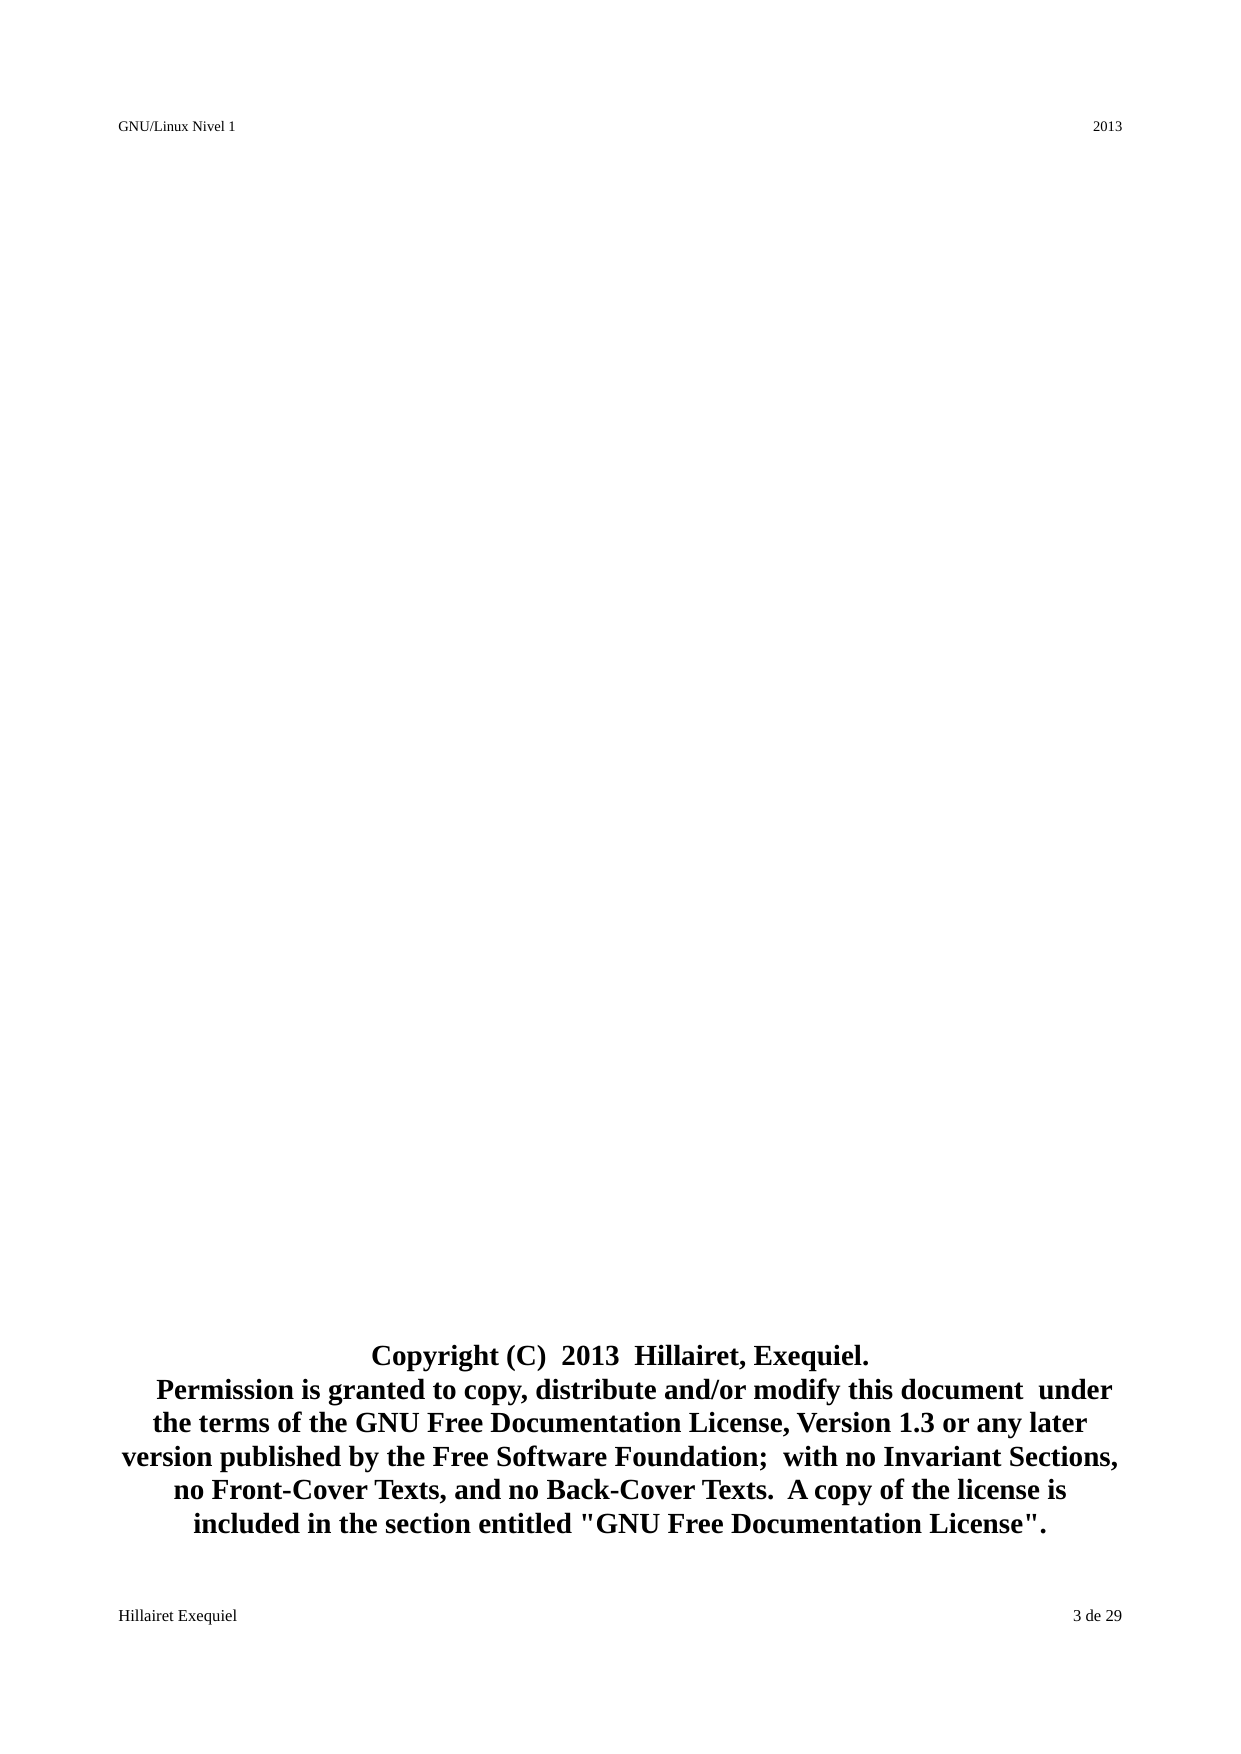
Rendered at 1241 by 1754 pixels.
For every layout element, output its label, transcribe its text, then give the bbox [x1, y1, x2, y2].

text Copyright (C) 2013 Hillairet, Exequiel. [118, 1338, 1122, 1372]
text Permission is granted to copy, distribute and/or modify this document under the terms of the GNU Free Documentation License, Version 1.3 or any later version published by the Free Software Foundation; with no Invariant Sections, no Front-Cover Texts, and no Back-Cover Texts. A copy of the license is included in the section entitled "GNU Free Documentation License". [118, 1372, 1122, 1539]
